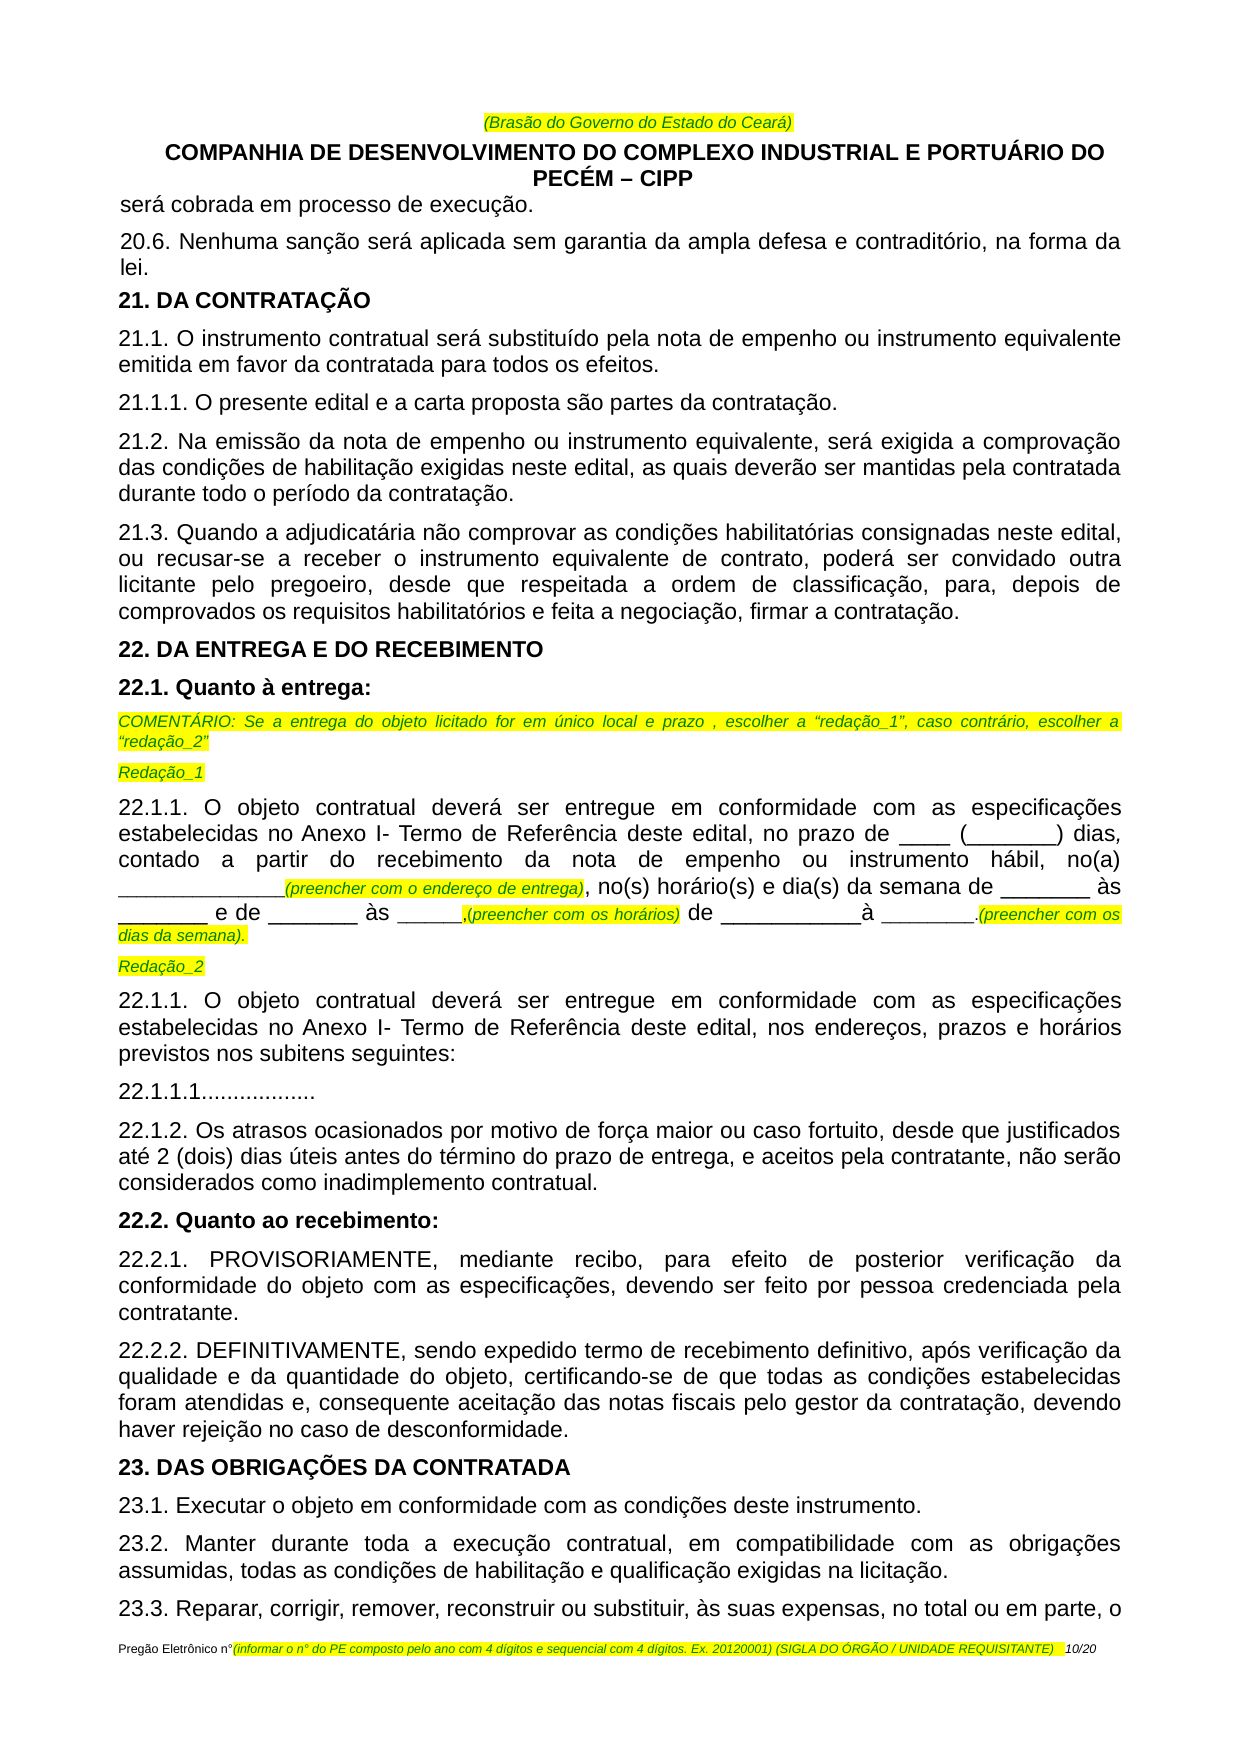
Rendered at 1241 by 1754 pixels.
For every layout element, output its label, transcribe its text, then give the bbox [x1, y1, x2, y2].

text 21.2. Na emissão da nota de empenho ou instrumento equivalente, será exigida a comprovação das condições de habilitação exigidas neste edital, as quais deverão ser mantidas pela contratada durante todo o período da contratação. [118, 428, 1122, 507]
text 20.6. Nenhuma sanção será aplicada sem garantia da ampla defesa e contraditório, na forma da lei. [120, 228, 1122, 281]
text 21.3. Quando a adjudicatária não comprovar as condições habilitatórias consignadas neste edital, ou recusar-se a receber o instrumento equivalente de contrato, poderá ser convidado outra licitante pelo pregoeiro, desde que respeitada a ordem de classificação, para, depois de comprovados os requisitos habilitatórios e feita a negociação, firmar a contratação. [118, 518, 1122, 624]
text será cobrada em processo de execução. [120, 191, 1122, 217]
text 21.1.1. O presente edital e a carta proposta são partes da contratação. [118, 389, 1122, 416]
text 22.2.2. DEFINITIVAMENTE, sendo expedido termo de recebimento definitivo, após verificação da qualidade e da quantidade do objeto, certificando-se de que todas as condições estabelecidas foram atendidas e, consequente aceitação das notas fiscais pelo gestor da contratação, devendo haver rejeição no caso de desconformidade. [118, 1337, 1122, 1442]
text 22.2.1. PROVISORIAMENTE, mediante recibo, para efeito de posterior verificação da conformidade do objeto com as especificações, devendo ser feito por pessoa credenciada pela contratante. [118, 1246, 1122, 1325]
text 22.2. Quanto ao recebimento: [118, 1207, 1122, 1234]
text 22.1.1. O objeto contratual deverá ser entregue em conformidade com as especificações estabelecidas no Anexo I- Termo de Referência deste edital, no prazo de ____ (_______) dias, contado a partir do recebimento da nota de empenho ou instrumento hábil, no(a) __________________(preencher com o endereço de entrega), no(s) horário(s) e dia(s) da semana de _______ às _______ e de _______ às _______,(preencher com os horários) de ___________à __________.(preencher com os dias da semana). [118, 793, 1122, 944]
text 22.1.1. O objeto contratual deverá ser entregue em conformidade com as especificações estabelecidas no Anexo I- Termo de Referência deste edital, nos endereços, prazos e horários previstos nos subitens seguintes: [118, 987, 1122, 1066]
text Redação_2 [118, 956, 1122, 976]
text 23. DAS OBRIGAÇÕES DA CONTRATADA [118, 1454, 1122, 1480]
text 22. DA ENTREGA E DO RECEBIMENTO [118, 636, 1122, 662]
text 22.1.1.1.................. [118, 1078, 1122, 1105]
text 22.1. Quanto à entrega: [118, 674, 1122, 700]
text 23.3. Reparar, corrigir, remover, reconstruir ou substituir, às suas expensas, no total ou em parte, o [118, 1595, 1122, 1621]
text 22.1.2. Os atrasos ocasionados por motivo de força maior ou caso fortuito, desde que justificados até 2 (dois) dias úteis antes do término do prazo de entrega, e aceitos pela contratante, não serão considerados como inadimplemento contratual. [118, 1117, 1122, 1196]
text 21. DA CONTRATAÇÃO [118, 287, 1122, 313]
text Redação_1 [118, 762, 1122, 782]
text COMENTÁRIO: Se a entrega do objeto licitado for em único local e prazo , escolher a “redação_1”, caso contrário, escolher a “redação_2” [118, 712, 1122, 751]
text 23.2. Manter durante toda a execução contratual, em compatibilidade com as obrigações assumidas, todas as condições de habilitação e qualificação exigidas na licitação. [118, 1530, 1122, 1583]
text 23.1. Executar o objeto em conformidade com as condições deste instrumento. [118, 1492, 1122, 1518]
text 21.1. O instrumento contratual será substituído pela nota de empenho ou instrumento equivalente emitida em favor da contratada para todos os efeitos. [118, 325, 1122, 377]
